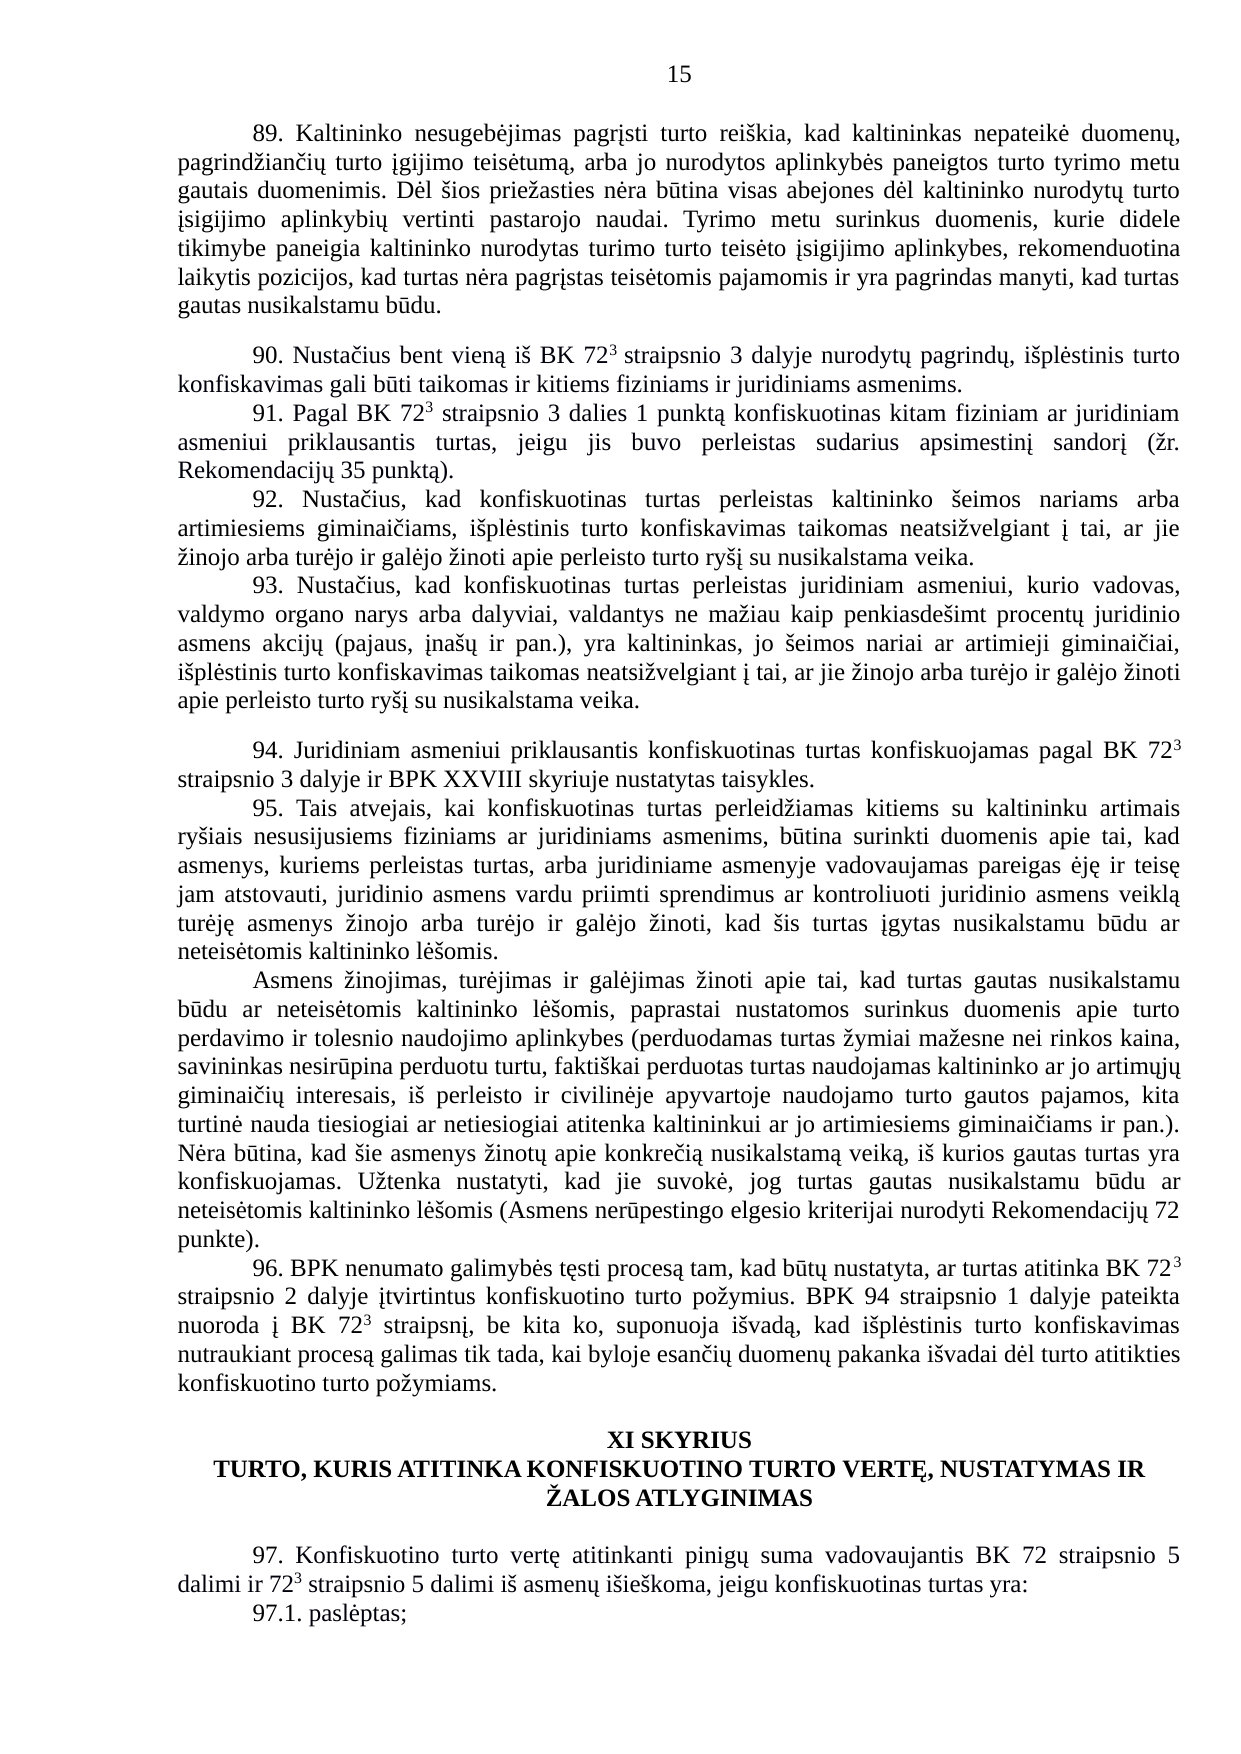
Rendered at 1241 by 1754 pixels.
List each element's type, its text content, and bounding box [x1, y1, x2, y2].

text 93. Nustačius, kad konfiskuotinas turtas perleistas juridiniam asmeniui, kurio vadovas, valdymo organo narys arba dalyviai, valdantys ne mažiau kaip penkiasdešimt procentų juridinio asmens akcijų (pajaus, įnašų ir pan.), yra kaltininkas, jo šeimos nariai ar artimieji giminaičiai, išplėstinis turto konfiskavimas taikomas neatsižvelgiant į tai, ar jie žinojo arba turėjo ir galėjo žinoti apie perleisto turto ryšį su nusikalstama veika. [177, 570, 1181, 714]
text 97. Konfiskuotino turto vertę atitinkanti pinigų suma vadovaujantis BK 72 straipsnio 5 dalimi ir 723 straipsnio 5 dalimi iš asmenų išieškoma, jeigu konfiskuotinas turtas yra: [177, 1540, 1181, 1598]
text 90. Nustačius bent vieną iš BK 723 straipsnio 3 dalyje nurodytų pagrindų, išplėstinis turto konfiskavimas gali būti taikomas ir kitiems fiziniams ir juridiniams asmenims. [177, 319, 1181, 398]
text XI SKYRIUS [177, 1425, 1181, 1454]
text TURTO, KURIS ATITINKA KONFISKUOTINO TURTO VERTĘ, NUSTATYMAS IR ŽALOS ATLYGINIMAS [177, 1454, 1181, 1511]
text Asmens žinojimas, turėjimas ir galėjimas žinoti apie tai, kad turtas gautas nusikalstamu būdu ar neteisėtomis kaltininko lėšomis, paprastai nustatomos surinkus duomenis apie turto perdavimo ir tolesnio naudojimo aplinkybes (perduodamas turtas žymiai mažesne nei rinkos kaina, savininkas nesirūpina perduotu turtu, faktiškai perduotas turtas naudojamas kaltininko ar jo artimųjų giminaičių interesais, iš perleisto ir civilinėje apyvartoje naudojamo turto gautos pajamos, kita turtinė nauda tiesiogiai ar netiesiogiai atitenka kaltininkui ar jo artimiesiems giminaičiams ir pan.). Nėra būtina, kad šie asmenys žinotų apie konkrečią nusikalstamą veiką, iš kurios gautas turtas yra konfiskuojamas. Užtenka nustatyti, kad jie suvokė, jog turtas gautas nusikalstamu būdu ar neteisėtomis kaltininko lėšomis (Asmens nerūpestingo elgesio kriterijai nurodyti Rekomendacijų 72 punkte). [177, 965, 1181, 1253]
text 96. BPK nenumato galimybės tęsti procesą tam, kad būtų nustatyta, ar turtas atitinka BK 723 straipsnio 2 dalyje įtvirtintus konfiskuotino turto požymius. BPK 94 straipsnio 1 dalyje pateikta nuoroda į BK 723 straipsnį, be kita ko, suponuoja išvadą, kad išplėstinis turto konfiskavimas nutraukiant procesą galimas tik tada, kai byloje esančių duomenų pakanka išvadai dėl turto atitikties konfiskuotino turto požymiams. [177, 1253, 1181, 1396]
text 89. Kaltininko nesugebėjimas pagrįsti turto reiškia, kad kaltininkas nepateikė duomenų, pagrindžiančių turto įgijimo teisėtumą, arba jo nurodytos aplinkybės paneigtos turto tyrimo metu gautais duomenimis. Dėl šios priežasties nėra būtina visas abejones dėl kaltininko nurodytų turto įsigijimo aplinkybių vertinti pastarojo naudai. Tyrimo metu surinkus duomenis, kurie didele tikimybe paneigia kaltininko nurodytas turimo turto teisėto įsigijimo aplinkybes, rekomenduotina laikytis pozicijos, kad turtas nėra pagrįstas teisėtomis pajamomis ir yra pagrindas manyti, kad turtas gautas nusikalstamu būdu. [177, 118, 1181, 319]
text 92. Nustačius, kad konfiskuotinas turtas perleistas kaltininko šeimos nariams arba artimiesiems giminaičiams, išplėstinis turto konfiskavimas taikomas neatsižvelgiant į tai, ar jie žinojo arba turėjo ir galėjo žinoti apie perleisto turto ryšį su nusikalstama veika. [177, 484, 1181, 570]
text 97.1. paslėptas; [177, 1598, 1181, 1626]
text 91. Pagal BK 723 straipsnio 3 dalies 1 punktą konfiskuotinas kitam fiziniam ar juridiniam asmeniui priklausantis turtas, jeigu jis buvo perleistas sudarius apsimestinį sandorį (žr. Rekomendacijų 35 punktą). [177, 398, 1181, 484]
text 94. Juridiniam asmeniui priklausantis konfiskuotinas turtas konfiskuojamas pagal BK 723 straipsnio 3 dalyje ir BPK XXVIII skyriuje nustatytas taisykles. [177, 714, 1181, 793]
text 95. Tais atvejais, kai konfiskuotinas turtas perleidžiamas kitiems su kaltininku artimais ryšiais nesusijusiems fiziniams ar juridiniams asmenims, būtina surinkti duomenis apie tai, kad asmenys, kuriems perleistas turtas, arba juridiniame asmenyje vadovaujamas pareigas ėję ir teisę jam atstovauti, juridinio asmens vardu priimti sprendimus ar kontroliuoti juridinio asmens veiklą turėję asmenys žinojo arba turėjo ir galėjo žinoti, kad šis turtas įgytas nusikalstamu būdu ar neteisėtomis kaltininko lėšomis. [177, 793, 1181, 965]
